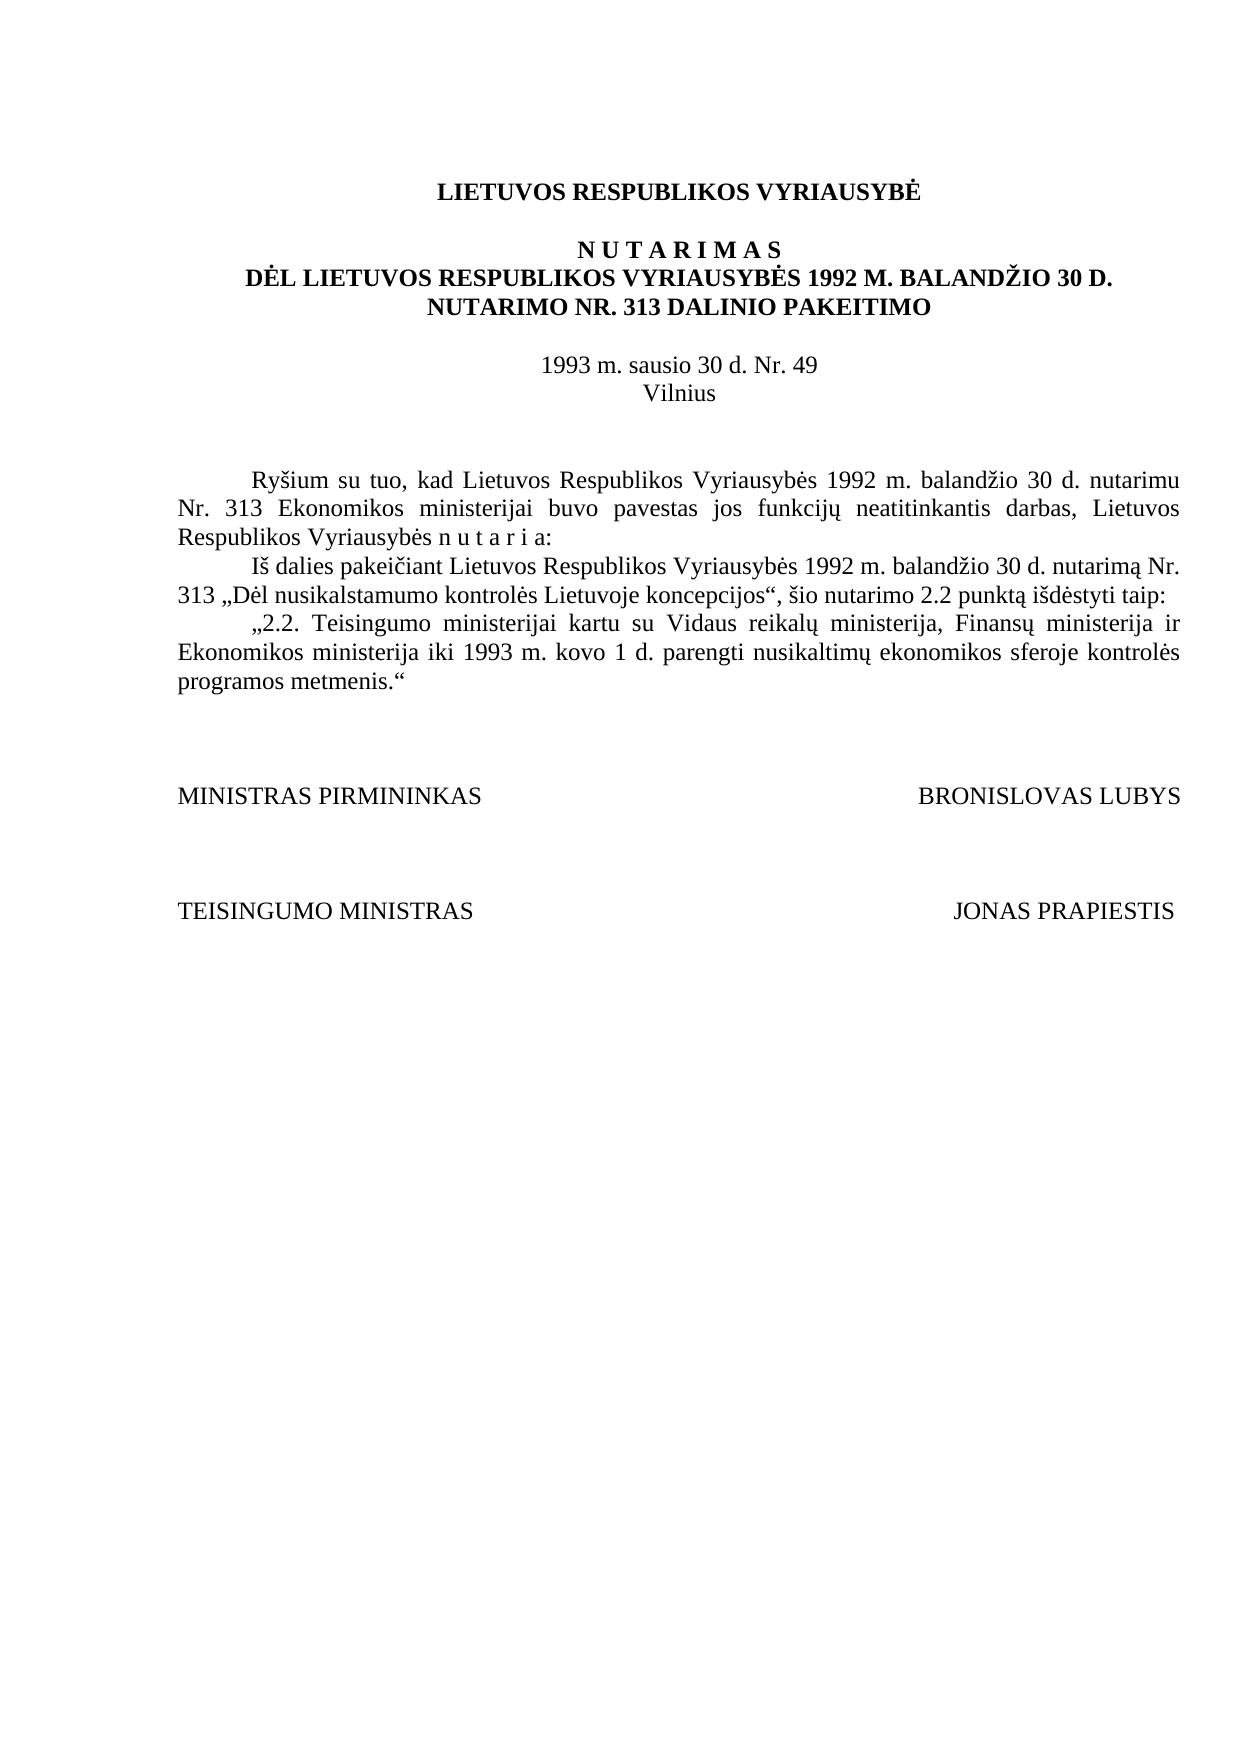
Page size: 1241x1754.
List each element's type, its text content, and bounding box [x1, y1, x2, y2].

text Iš dalies pakeičiant Lietuvos Respublikos Vyriausybės 1992 m. balandžio 30 d. nutarimą Nr. 313 „Dėl nusikalstamumo kontrolės Lietuvoje koncepcijos“, šio nutarimo 2.2 punktą išdėstyti taip: [177, 551, 1181, 608]
text DĖL LIETUVOS RESPUBLIKOS VYRIAUSYBĖS 1992 M. BALANDŽIO 30 D. NUTARIMO NR. 313 DALINIO PAKEITIMO [177, 263, 1181, 321]
text N U T A R I M A S [177, 235, 1181, 263]
text Vilnius [177, 378, 1181, 407]
text 1993 m. sausio 30 d. Nr. 49 [177, 350, 1181, 378]
text MINISTRAS PIRMININKAS BRONISLOVAS LUBYS [177, 781, 1181, 810]
text „2.2. Teisingumo ministerijai kartu su Vidaus reikalų ministerija, Finansų ministerija ir Ekonomikos ministerija iki 1993 m. kovo 1 d. parengti nusikaltimų ekonomikos sferoje kontrolės programos metmenis.“ [177, 608, 1181, 695]
text TEISINGUMO MINISTRAS JONAS PRAPIESTIS [177, 896, 1181, 925]
text LIETUVOS RESPUBLIKOS VYRIAUSYBĖ [177, 177, 1181, 206]
text Ryšium su tuo, kad Lietuvos Respublikos Vyriausybės 1992 m. balandžio 30 d. nutarimu Nr. 313 Ekonomikos ministerijai buvo pavestas jos funkcijų neatitinkantis darbas, Lietuvos Respublikos Vyriausybės nutaria: [177, 465, 1181, 551]
